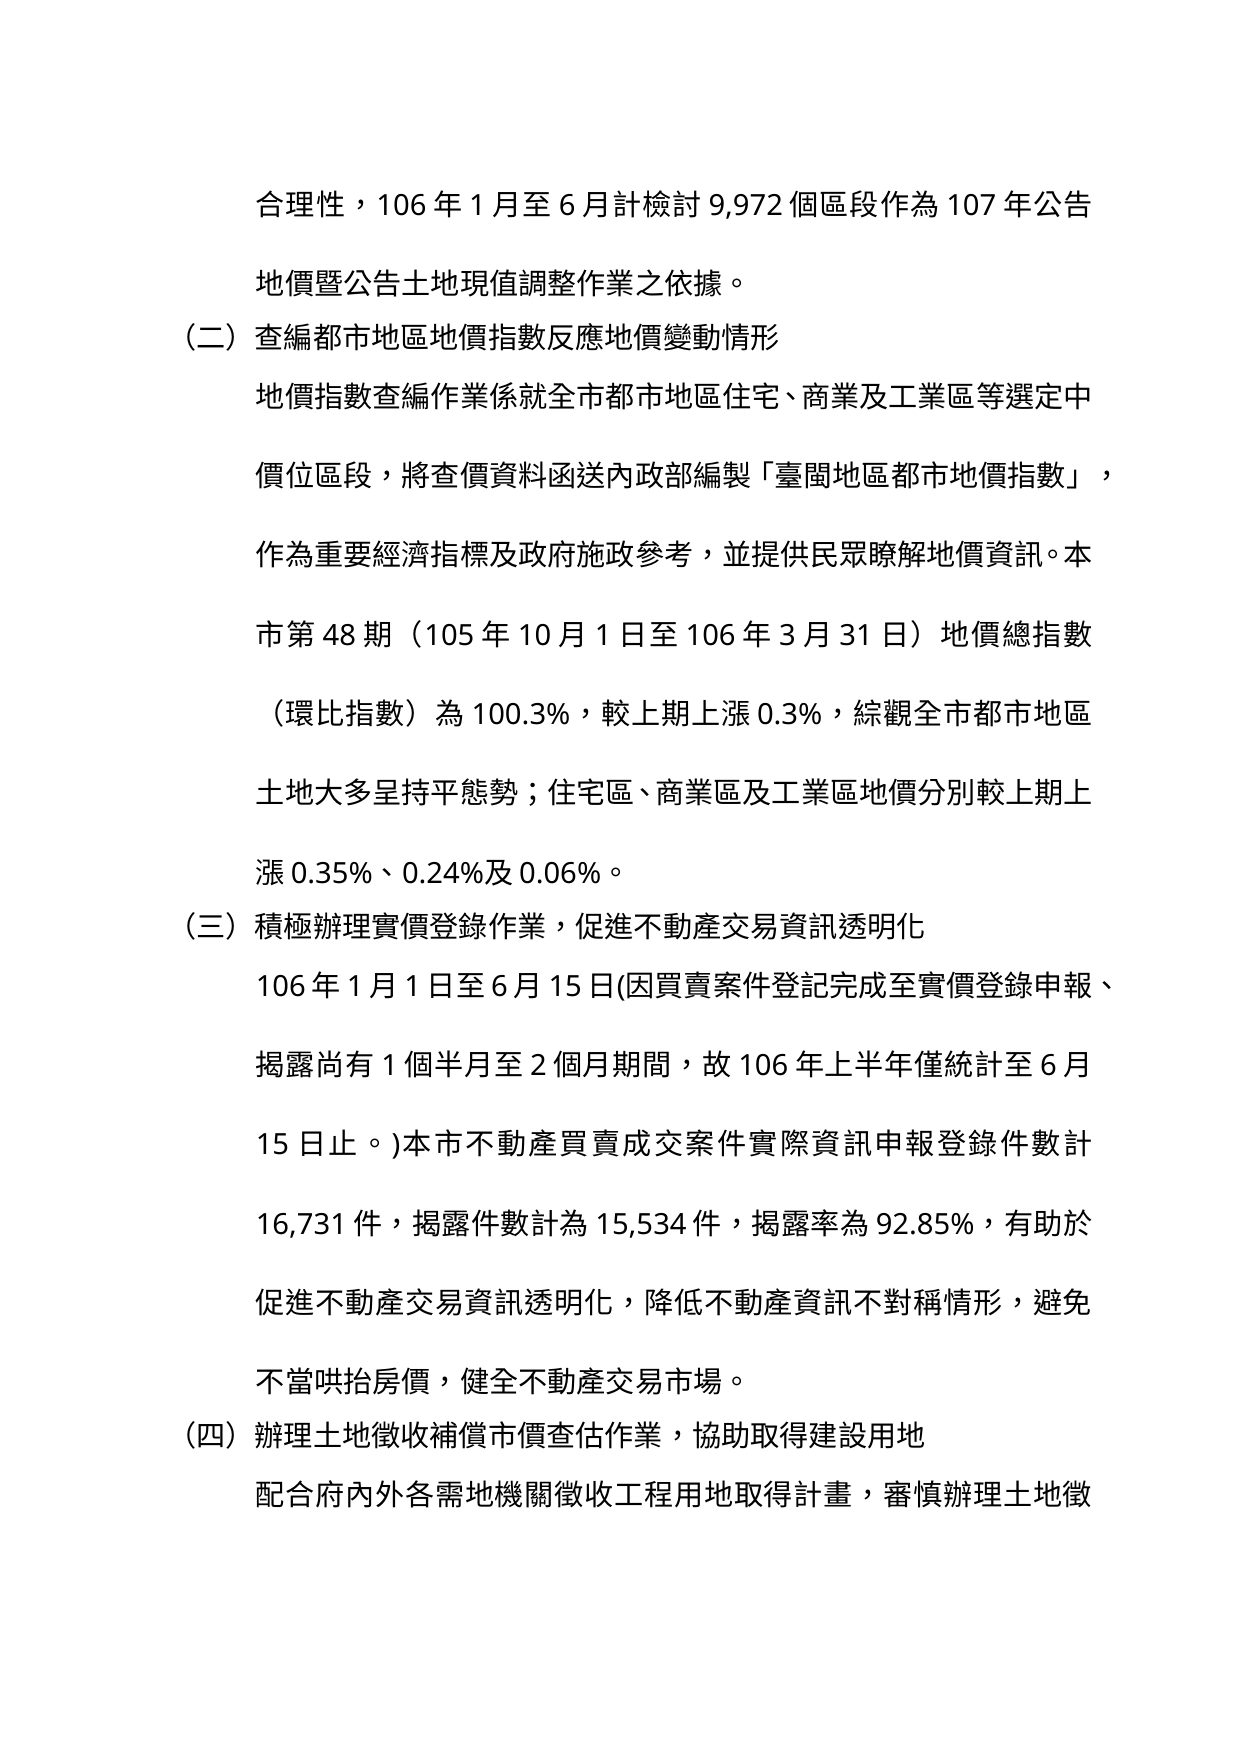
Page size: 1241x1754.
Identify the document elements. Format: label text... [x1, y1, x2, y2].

text 配合府內外各需地機關徵收工程用地取得計畫，審慎辦理土地徵 [256, 1453, 1092, 1533]
text 地價指數查編作業係就全市都市地區住宅、商業及工業區等選定中價位區段，將查價資料函送內政部編製「臺閩地區都市地價指數」，作為重要經濟指標及政府施政參考，並提供民眾瞭解地價資訊。本市第48期（105年10月1日至106年3月31日）地價總指數（環比指數）為100.3%，較上期上漲0.3%，綜觀全市都市地區土地大多呈持平態勢；住宅區、商業區及工業區地價分別較上期上漲0.35%、0.24%及0.06%。 [256, 355, 1092, 910]
text （四）辦理土地徵收補償市價查估作業，協助取得建設用地 [148, 1420, 1092, 1453]
text 合理性，106年1月至6月計檢討9,972個區段作為107年公告地價暨公告土地現值調整作業之依據。 [256, 163, 1092, 321]
text （二）查編都市地區地價指數反應地價變動情形 [148, 321, 1092, 355]
text （三）積極辦理實價登錄作業，促進不動產交易資訊透明化 [148, 910, 1092, 944]
text 106年1月1日至6月15日(因買賣案件登記完成至實價登錄申報、揭露尚有1個半月至2個月期間，故106年上半年僅統計至6月15日止。)本市不動產買賣成交案件實際資訊申報登錄件數計16,731件，揭露件數計為15,534件，揭露率為92.85%，有助於促進不動產交易資訊透明化，降低不動產資訊不對稱情形，避免不當哄抬房價，健全不動產交易市場。 [256, 944, 1092, 1420]
